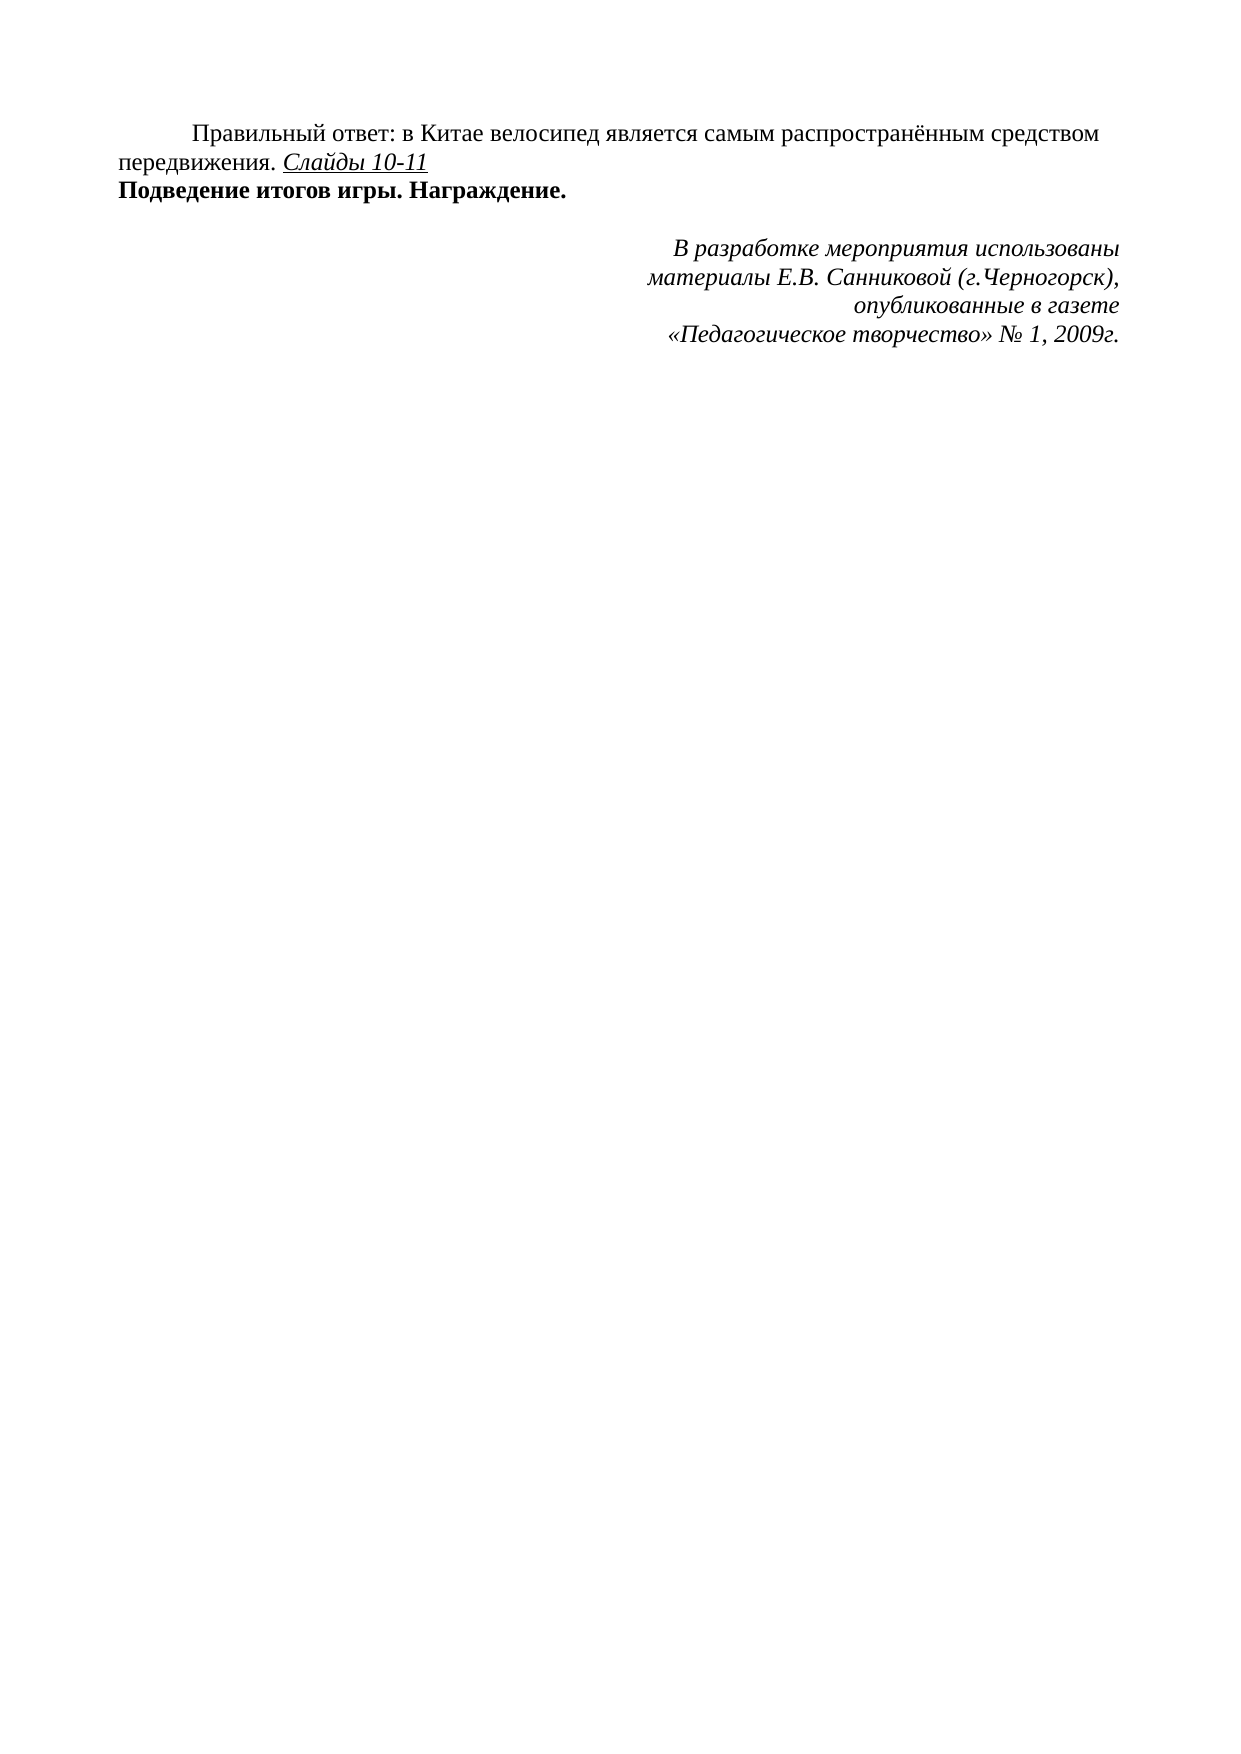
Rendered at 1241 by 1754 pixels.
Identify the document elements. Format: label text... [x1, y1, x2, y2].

text материалы Е.В. Санниковой (г.Черногорск), [118, 262, 1122, 291]
text Подведение итогов игры. Награждение. [118, 176, 1122, 204]
text опубликованные в газете [118, 291, 1122, 319]
text Правильный ответ: в Китае велосипед является самым распространённым средством передвижения. Слайды 10-11 [118, 118, 1122, 176]
text «Педагогическое творчество» № 1, 2009г. [118, 319, 1122, 348]
text В разработке мероприятия использованы [118, 233, 1122, 262]
